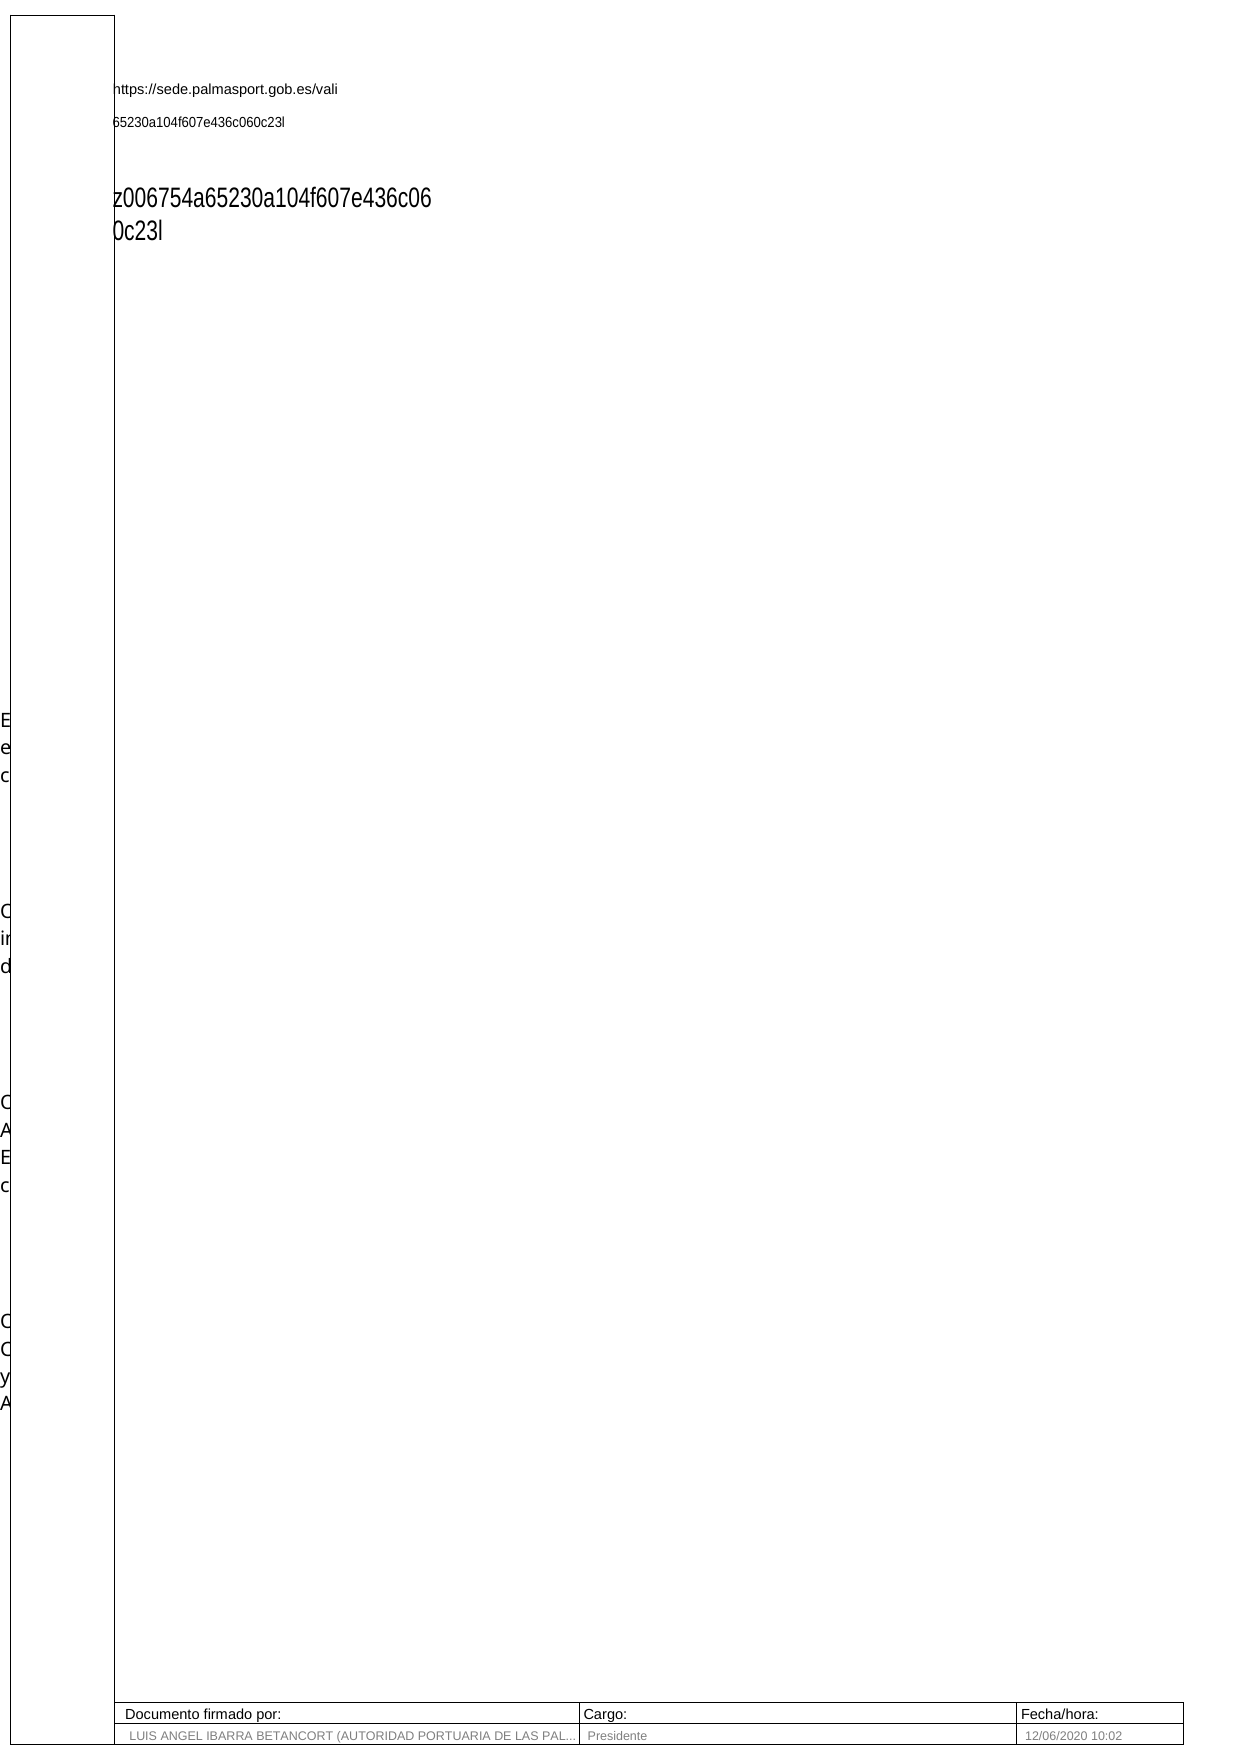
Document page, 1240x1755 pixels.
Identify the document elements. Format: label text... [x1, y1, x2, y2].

table_cell Fecha/hora: [1017, 1703, 1183, 1723]
table_header COPIA AUTÉNTICA que puede ser comprobada mediante el Código Seguro de Verificación en https://sede.palmasport.gob.es/validacionDoc/?csv=z006754a 65230a104f607e436c060c23l z006754a65230a104f607e436c060c23l [11, 16, 114, 1744]
table_header [115, 222, 121, 238]
table_cell 12/06/2020 10:02 [1017, 1724, 1183, 1744]
table_cell LUIS ANGEL IBARRA BETANCORT (AUTORIDAD PORTUARIA DE LAS PAL... [115, 1724, 579, 1744]
table_cell Documento firmado por: [115, 1703, 579, 1723]
table_cell Cargo: [580, 1703, 1016, 1723]
table_cell Presidente [580, 1724, 1016, 1744]
table_header [115, 15, 1183, 1702]
